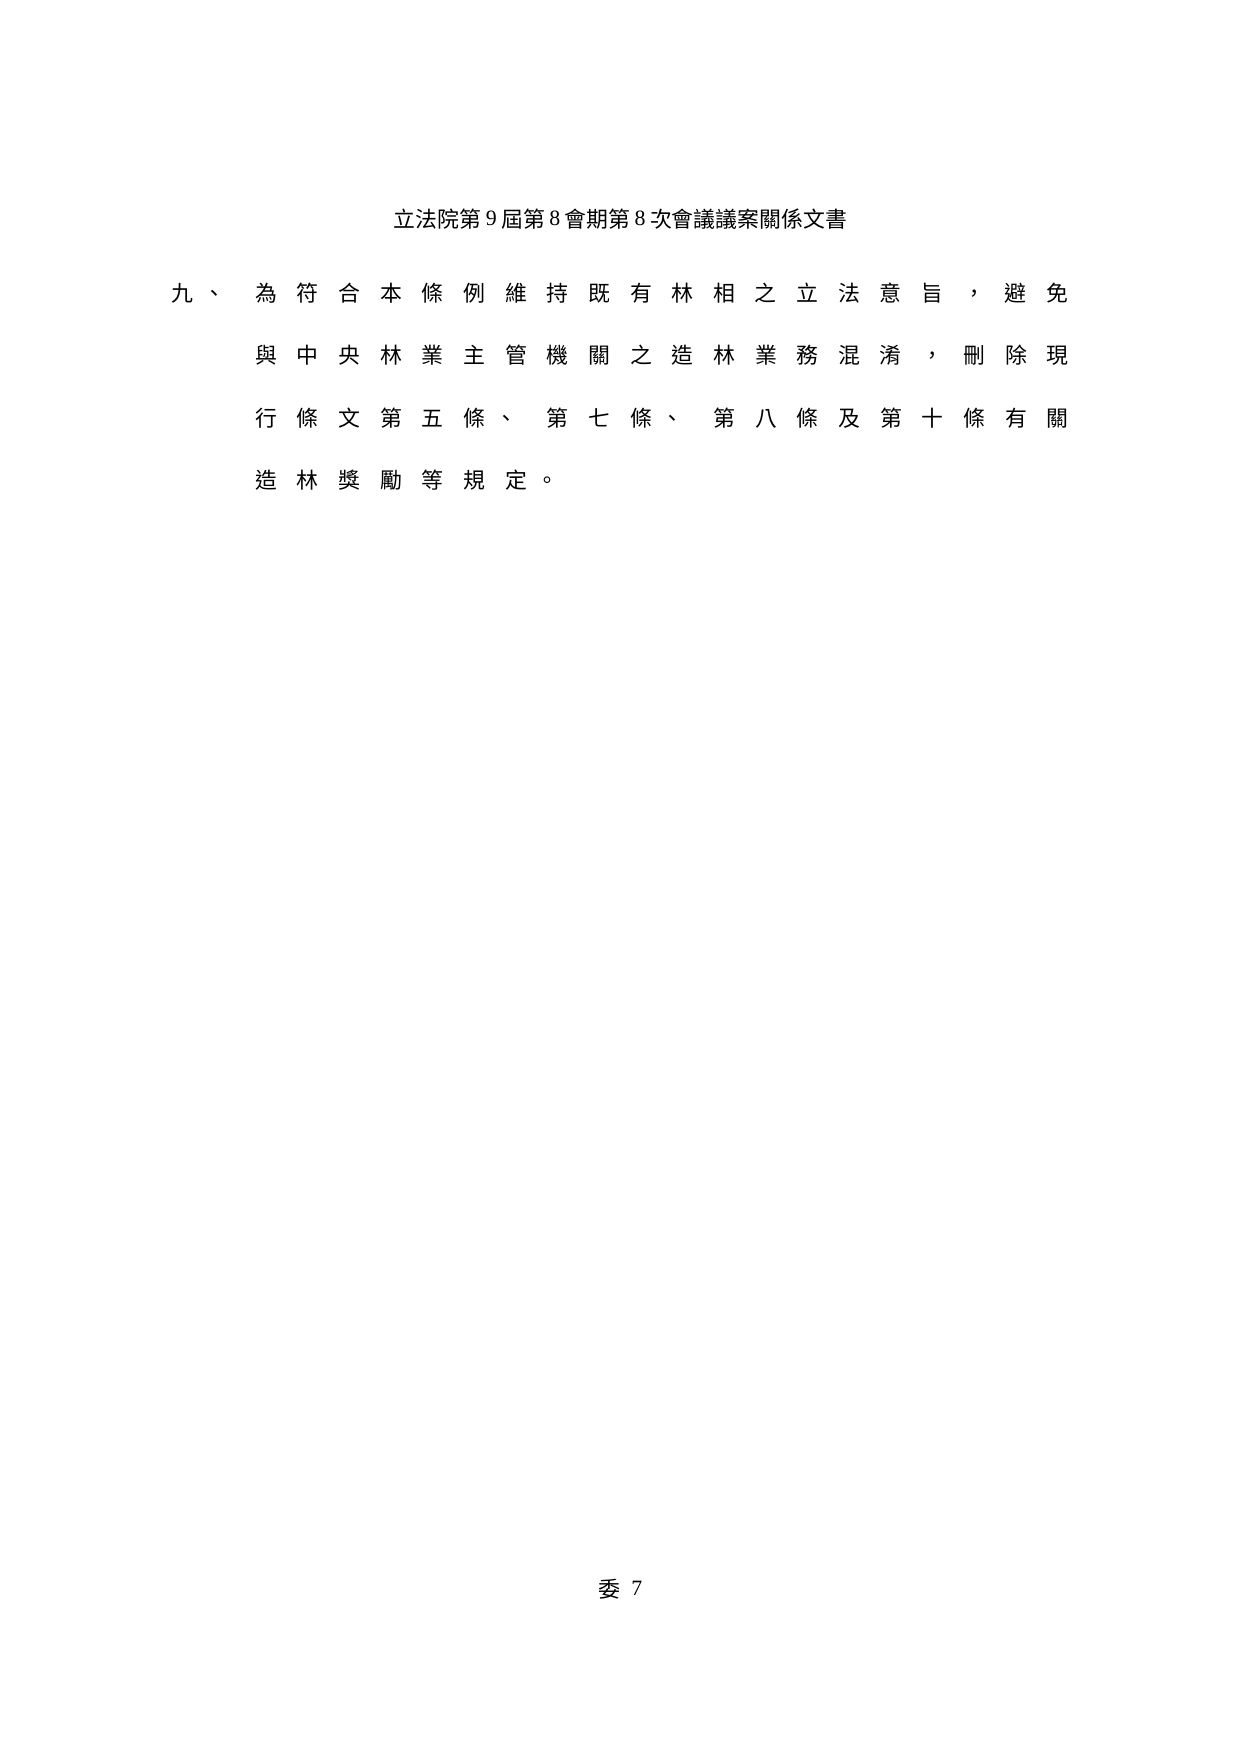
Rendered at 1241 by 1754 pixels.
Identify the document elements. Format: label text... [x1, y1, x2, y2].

text 九、為符合本條例維持既有林相之立法意旨，避免與中央林業主管機關之造林業務混淆，刪除現行條文第五條、第七條、第八條及第十條有關造林獎勵等規定。 [162, 250, 1078, 500]
